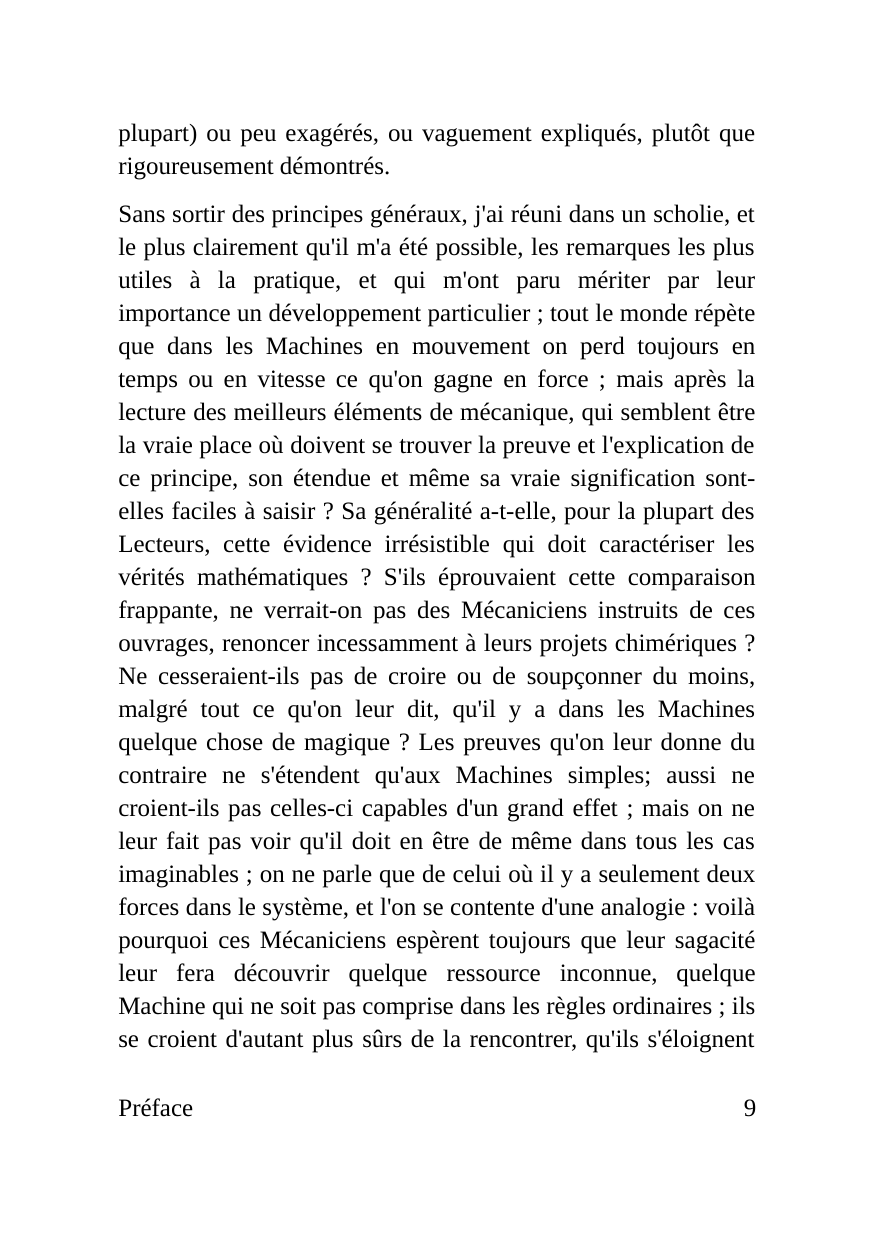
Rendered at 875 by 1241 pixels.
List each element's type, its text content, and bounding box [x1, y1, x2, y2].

text plupart) ou peu exagérés, ou vaguement expliqués, plutôt que rigoureusement démontrés. [118, 118, 756, 180]
text Sans sortir des principes généraux, j'ai réuni dans un scholie, et le plus clairement qu'il m'a été possible, les remarques les plus utiles à la pratique, et qui m'ont paru mériter par leur importance un développement particulier ; tout le monde répète que dans les Machines en mouvement on perd toujours en temps ou en vitesse ce qu'on gagne en force ; mais après la lecture des meilleurs éléments de mécanique, qui semblent être la vraie place où doivent se trouver la preuve et l'explication de ce principe, son étendue et même sa vraie signification sont-elles faciles à saisir ? Sa généralité a-t-elle, pour la plupart des Lecteurs, cette évidence irrésistible qui doit caractériser les vérités mathématiques ? S'ils éprouvaient cette comparaison frappante, ne verrait-on pas des Mécaniciens instruits de ces ouvrages, renoncer incessamment à leurs projets chimériques ? Ne cesseraient-ils pas de croire ou de soupçonner du moins, malgré tout ce qu'on leur dit, qu'il y a dans les Machines quelque chose de magique ? Les preuves qu'on leur donne du contraire ne s'étendent qu'aux Machines simples; aussi ne croient-ils pas celles-ci capables d'un grand effet ; mais on ne leur fait pas voir qu'il doit en être de même dans tous les cas imaginables ; on ne parle que de celui où il y a seulement deux forces dans le système, et l'on se contente d'une analogie : voilà pourquoi ces Mécaniciens espèrent toujours que leur sagacité leur fera découvrir quelque ressource inconnue, quelque Machine qui ne soit pas comprise dans les règles ordinaires ; ils se croient d'autant plus sûrs de la rencontrer, qu'ils s'éloignent [118, 199, 756, 1053]
